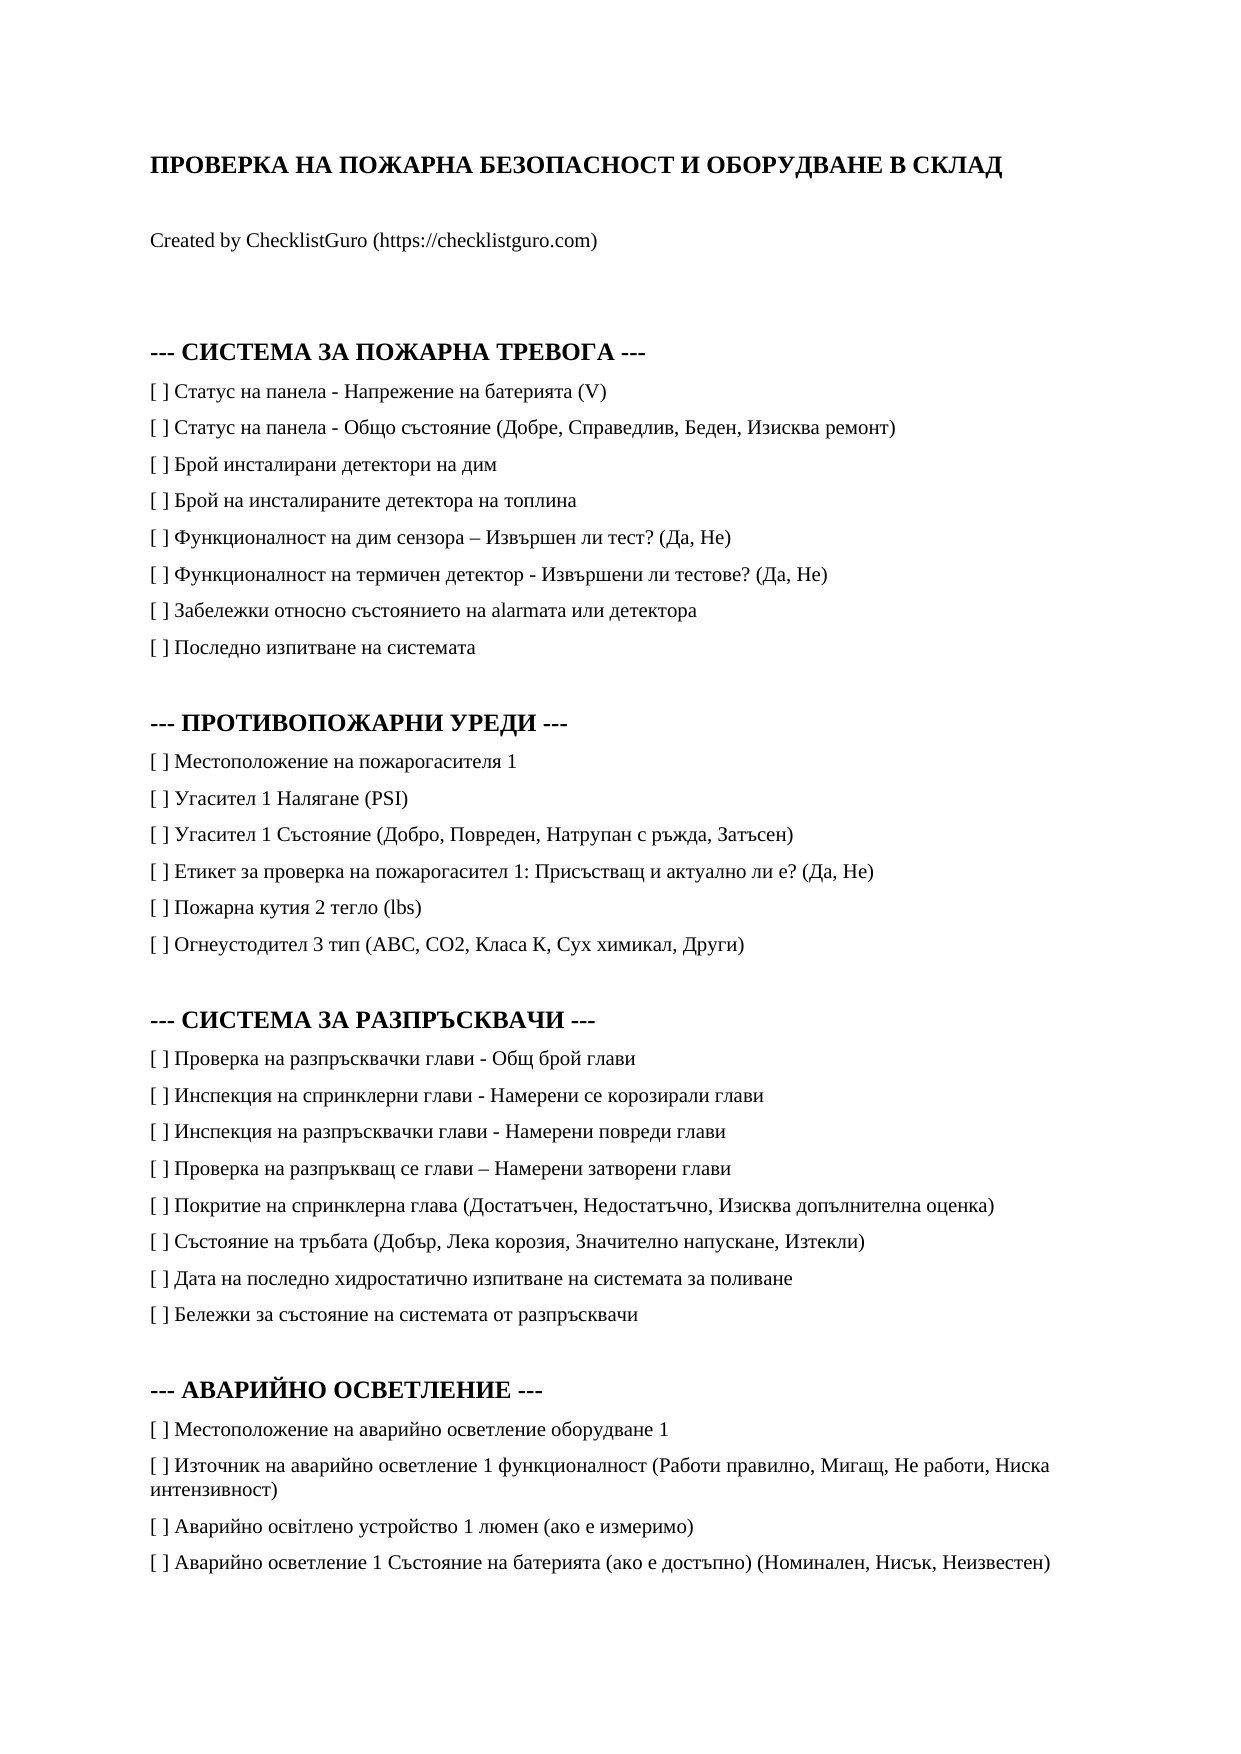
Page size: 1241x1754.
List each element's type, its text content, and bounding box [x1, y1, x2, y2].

text --- ПРОТИВОПОЖАРНИ УРЕДИ --- [150, 708, 1090, 737]
text [ ] Брой на инсталираните детектора на топлина [150, 488, 1090, 512]
text [ ] Дата на последно хидростатично изпитване на системата за поливане [150, 1266, 1090, 1290]
text [ ] Статус на панела - Общо състояние (Добре, Справедлив, Беден, Изисква ремонт) [150, 415, 1090, 439]
text [ ] Състояние на тръбата (Добър, Лека корозия, Значително напускане, Изтекли) [150, 1229, 1090, 1253]
text [ ] Угасител 1 Налягане (PSI) [150, 786, 1090, 810]
text [ ] Бележки за състояние на системата от разпръсквачи [150, 1302, 1090, 1326]
text [ ] Инспекция на спринклерни глави - Намерени се корозирали глави [150, 1083, 1090, 1107]
text [ ] Огнеустодител 3 тип (ABC, CO2, Класа К, Сух химикал, Други) [150, 932, 1090, 956]
text [ ] Функционалност на термичен детектор - Извършени ли тестове? (Да, Не) [150, 562, 1090, 586]
text [ ] Последно изпитване на системата [150, 635, 1090, 659]
text [ ] Покритие на спринклерна глава (Достатъчен, Недостатъчно, Изисква допълнителна оценка) [150, 1192, 1090, 1217]
text [ ] Статус на панела - Напрежение на батерията (V) [150, 379, 1090, 403]
text Created by ChecklistGuro (https://checklistguro.com) [150, 228, 1090, 252]
text ПРОВЕРКА НА ПОЖАРНА БЕЗОПАСНОСТ И ОБОРУДВАНЕ В СКЛАД [150, 150, 1090, 179]
text [ ] Брой инсталирани детектори на дим [150, 452, 1090, 476]
text [ ] Пожарна кутия 2 тегло (lbs) [150, 895, 1090, 919]
text [ ] Проверка на разпръкващ се глави – Намерени затворени глави [150, 1156, 1090, 1180]
text [ ] Инспекция на разпръсквачки глави - Намерени повреди глави [150, 1119, 1090, 1143]
text [ ] Аварийно освітлено устройство 1 люмен (ако е измеримо) [150, 1514, 1090, 1538]
text --- АВАРИЙНО ОСВЕТЛЕНИЕ --- [150, 1375, 1090, 1404]
text --- СИСТЕМА ЗА РАЗПРЪСКВАЧИ --- [150, 1005, 1090, 1034]
text [ ] Угасител 1 Състояние (Добро, Повреден, Натрупан с ръжда, Затъсен) [150, 822, 1090, 846]
text [ ] Местоположение на пожарогасителя 1 [150, 749, 1090, 773]
text [ ] Местоположение на аварийно осветление оборудване 1 [150, 1417, 1090, 1441]
text [ ] Етикет за проверка на пожарогасител 1: Присъстващ и актуално ли е? (Да, Не) [150, 859, 1090, 883]
text [ ] Аварийно осветление 1 Състояние на батерията (ако е достъпно) (Номинален, Нисък, Неизвестен) [150, 1550, 1090, 1574]
text [ ] Източник на аварийно осветление 1 функционалност (Работи правилно, Мигащ, Не работи, Ниска интензивност) [150, 1453, 1090, 1501]
text --- СИСТЕМА ЗА ПОЖАРНА ТРЕВОГА --- [150, 337, 1090, 366]
text [ ] Проверка на разпръсквачки глави - Общ брой глави [150, 1046, 1090, 1070]
text [ ] Функционалност на дим сензора – Извършен ли тест? (Да, Не) [150, 525, 1090, 549]
text [ ] Забележки относно състоянието на alarmaта или детектора [150, 598, 1090, 622]
